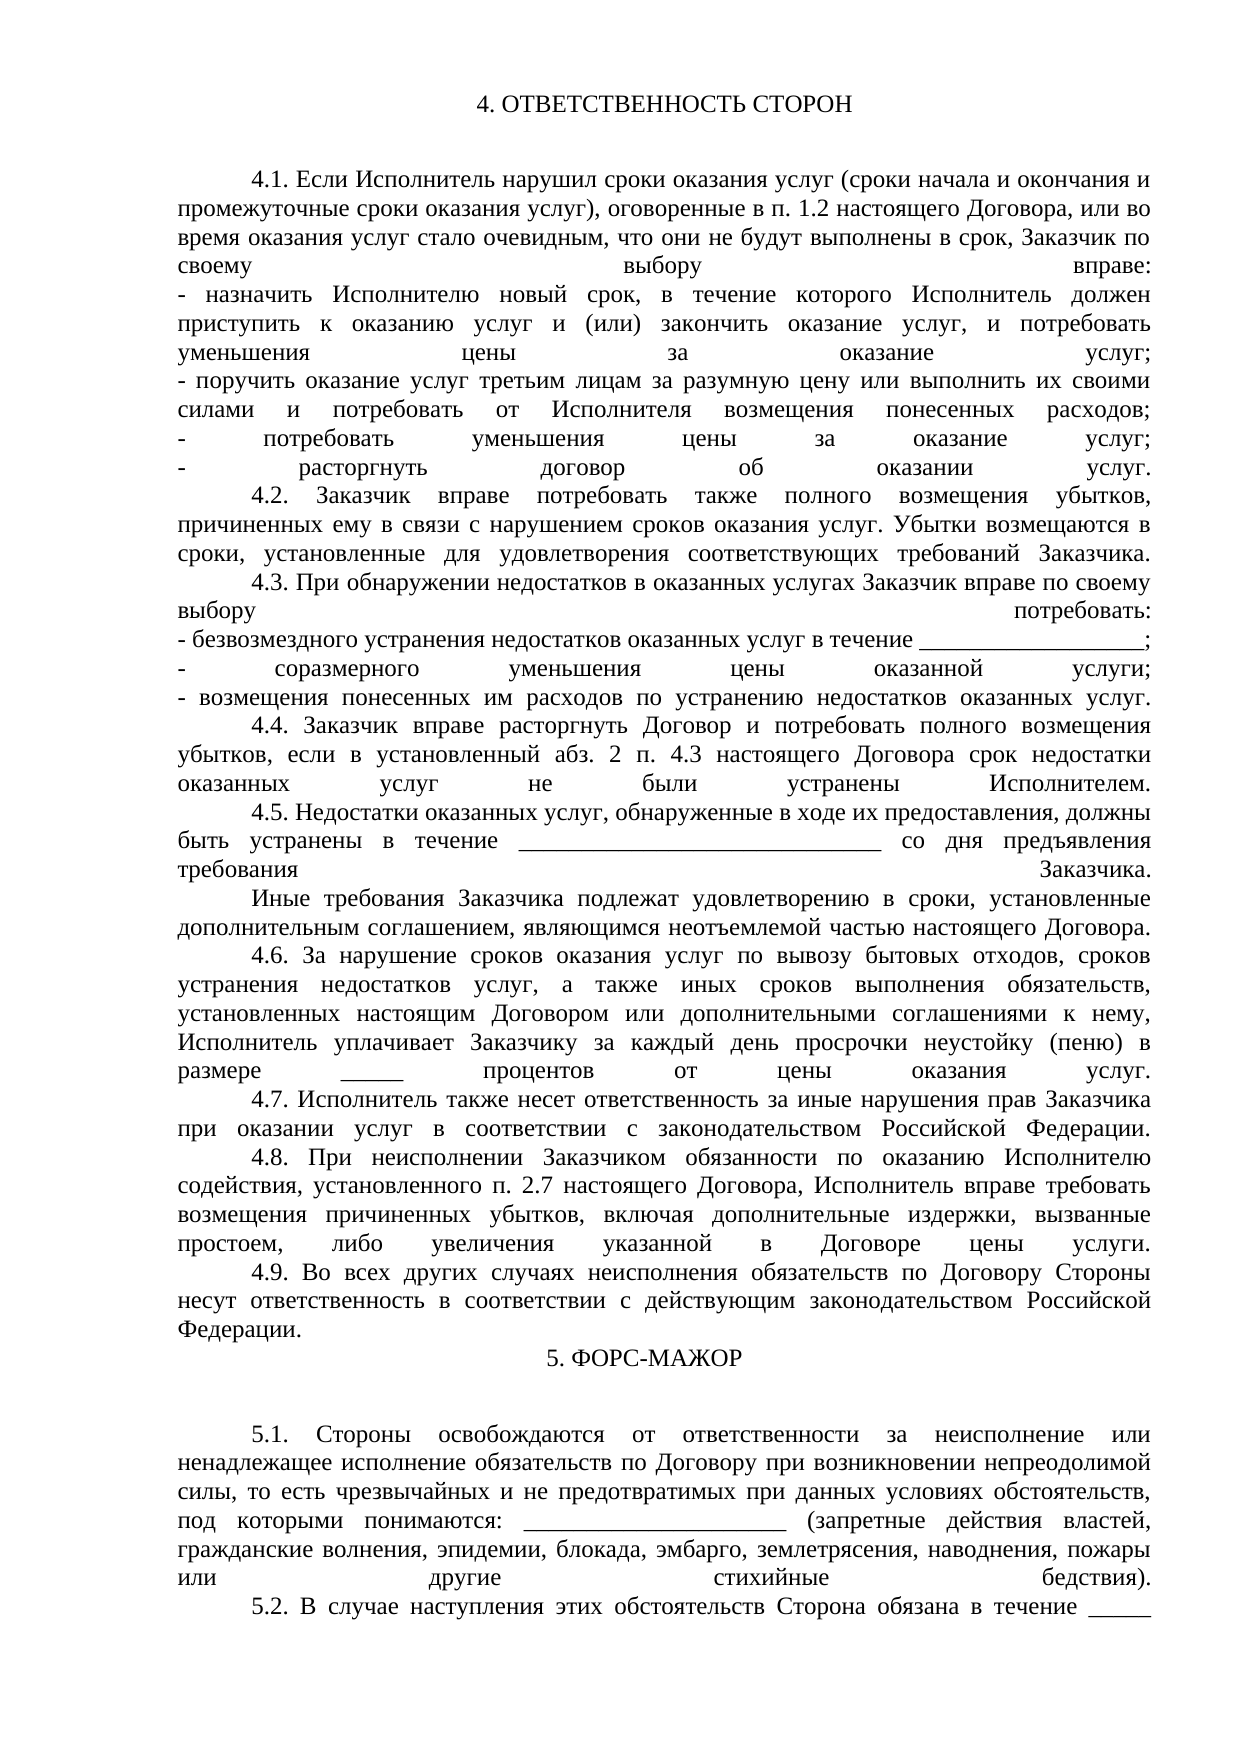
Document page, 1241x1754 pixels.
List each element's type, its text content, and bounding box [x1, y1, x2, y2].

text 5.1. Стороны освобождаются от ответственности за неисполнение или ненадлежащее исполнение обязательств по Договору при возникновении непреодолимой силы, то есть чрезвычайных и не предотвратимых при данных условиях обстоятельств, под которыми понимаются: _____________________ (запретные действия властей, гражданские волнения, эпидемии, блокада, эмбарго, землетрясения, наводнения, пожары или другие стихийные бедствия). 5.2. В случае наступления этих обстоятельств Сторона обязана в течение _____ [177, 1419, 1152, 1620]
text 4.1. Если Исполнитель нарушил сроки оказания услуг (сроки начала и окончания и промежуточные сроки оказания услуг), оговоренные в п. 1.2 настоящего Договора, или во время оказания услуг стало очевидным, что они не будут выполнены в срок, Заказчик по своему выбору вправе: - назначить Исполнителю новый срок, в течение которого Исполнитель должен приступить к оказанию услуг и (или) закончить оказание услуг, и потребовать уменьшения цены за оказание услуг; - поручить оказание услуг третьим лицам за разумную цену или выполнить их своими силами и потребовать от Исполнителя возмещения понесенных расходов; - потребовать уменьшения цены за оказание услуг; - расторгнуть договор об оказании услуг. 4.2. Заказчик вправе потребовать также полного возмещения убытков, причиненных ему в связи с нарушением сроков оказания услуг. Убытки возмещаются в сроки, установленные для удовлетворения соответствующих требований Заказчика. 4.3. При обнаружении недостатков в оказанных услугах Заказчик вправе по своему выбору потребовать: - безвозмездного устранения недостатков оказанных услуг в течение __________________; - соразмерного уменьшения цены оказанной услуги; - возмещения понесенных им расходов по устранению недостатков оказанных услуг. 4.4. Заказчик вправе расторгнуть Договор и потребовать полного возмещения убытков, если в установленный абз. 2 п. 4.3 настоящего Договора срок недостатки оказанных услуг не были устранены Исполнителем. 4.5. Недостатки оказанных услуг, обнаруженные в ходе их предоставления, должны быть устранены в течение _____________________________ со дня предъявления требования Заказчика. Иные требования Заказчика подлежат удовлетворению в сроки, установленные дополнительным соглашением, являющимся неотъемлемой частью настоящего Договора. 4.6. За нарушение сроков оказания услуг по вывозу бытовых отходов, сроков устранения недостатков услуг, а также иных сроков выполнения обязательств, установленных настоящим Договором или дополнительными соглашениями к нему, Исполнитель уплачивает Заказчику за каждый день просрочки неустойку (пеню) в размере _____ процентов от цены оказания услуг. 4.7. Исполнитель также несет ответственность за иные нарушения прав Заказчика при оказании услуг в соответствии с законодательством Российской Федерации. 4.8. При неисполнении Заказчиком обязанности по оказанию Исполнителю содействия, установленного п. 2.7 настоящего Договора, Исполнитель вправе требовать возмещения причиненных убытков, включая дополнительные издержки, вызванные простоем, либо увеличения указанной в Договоре цены услуги. 4.9. Во всех других случаях неисполнения обязательств по Договору Стороны несут ответственность в соответствии с действующим законодательством Российской Федерации. 5. ФОРС-МАЖОР [177, 164, 1152, 1372]
text 4. ОТВЕТСТВЕННОСТЬ СТОРОН [177, 89, 1152, 117]
